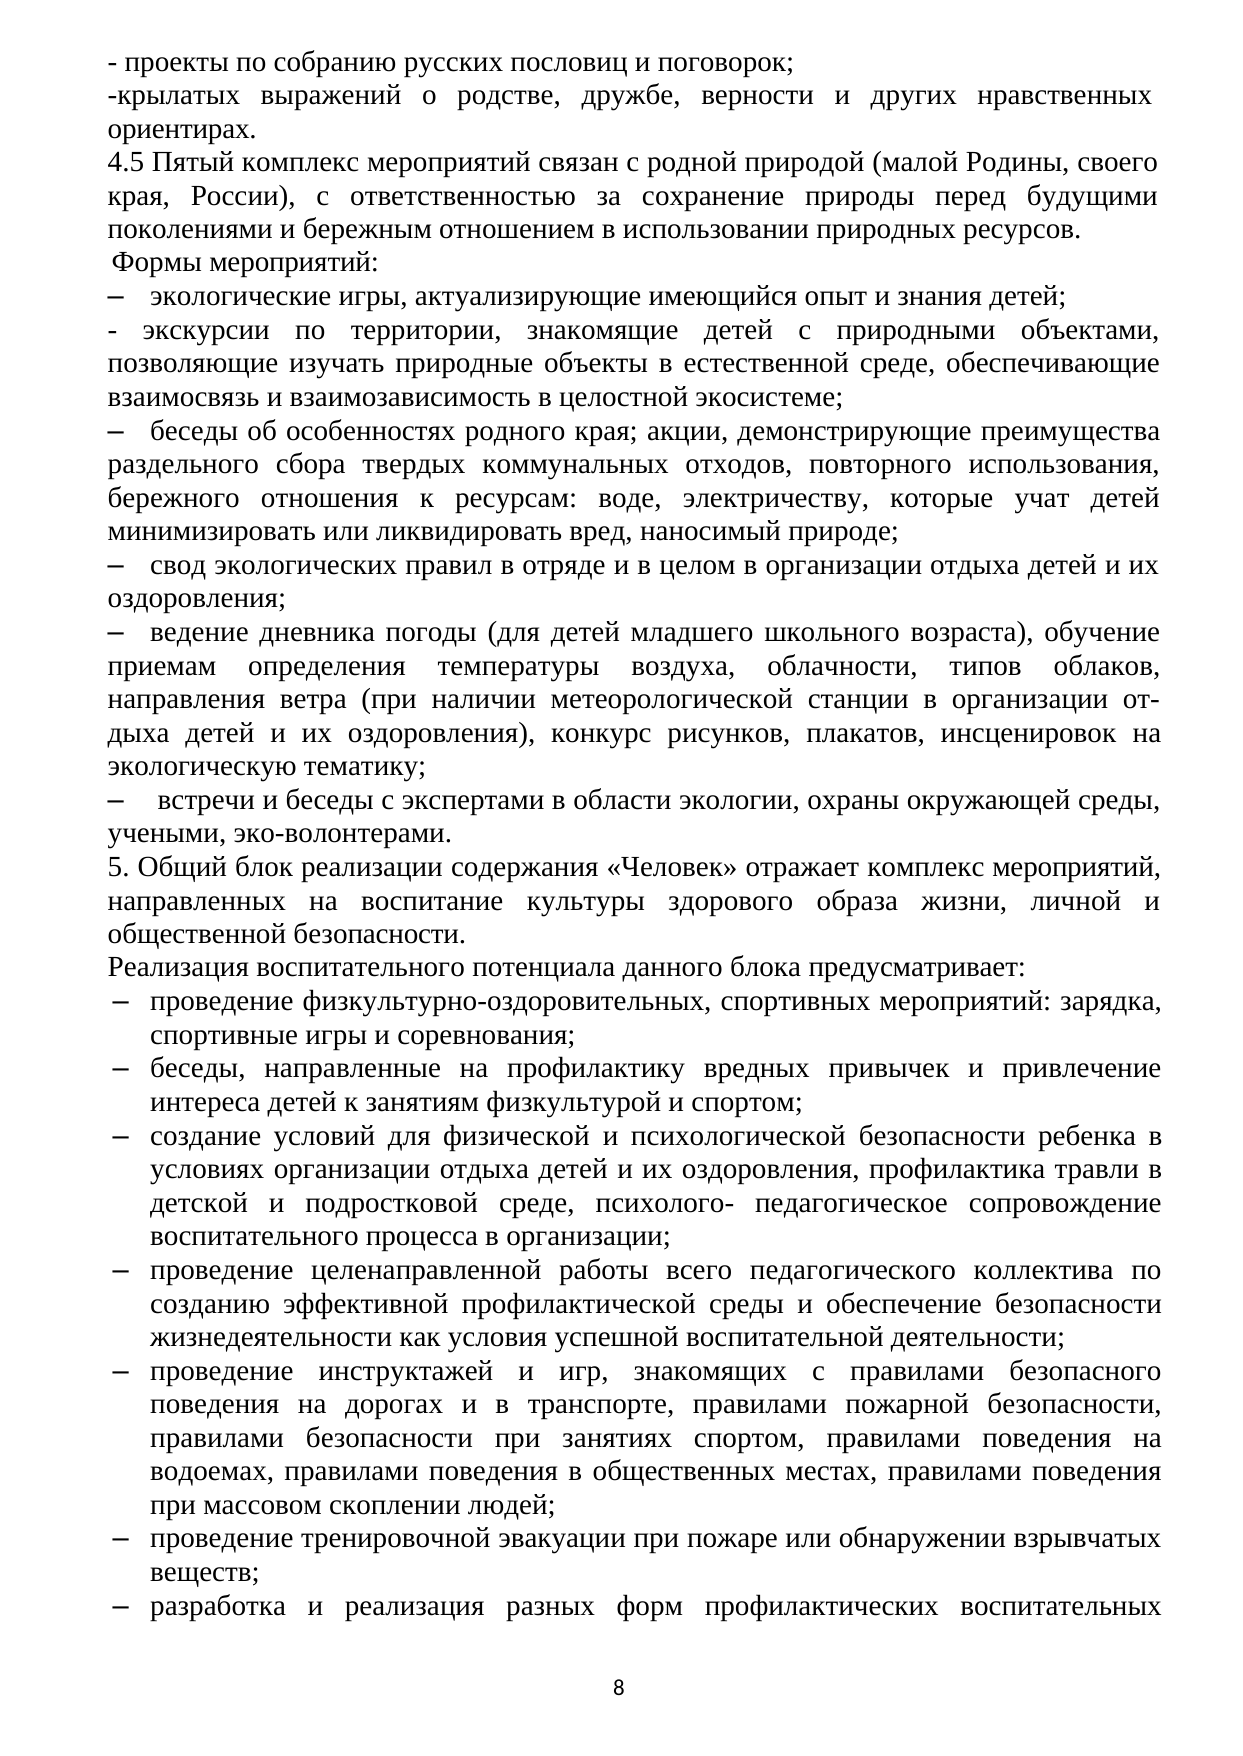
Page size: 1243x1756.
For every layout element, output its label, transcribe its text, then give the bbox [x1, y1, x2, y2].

list беседы, направленные на профилактику вредных привычек и привлечение интереса детей к занятиям физкультурой и спортом; [112, 1051, 1162, 1118]
list проведение тренировочной эвакуации при пожаре или обнаружении взрывчатых веществ; [112, 1521, 1162, 1588]
list проведение целенаправленной работы всего педагогического коллектива по созданию эффективной профилактической среды и обеспечение безопасности жизнедеятельности как условия успешной воспитательной деятельности; [112, 1252, 1162, 1353]
list 5. Общий блок реализации содержания «Человек» отражает комплекс мероприятий, направленных на воспитание культуры здорового образа жизни, личной и общественной безопасности. [107, 849, 1161, 950]
list -крылатых выражений о родстве, дружбе, верности и других нравственных ориентирах. [107, 77, 1153, 144]
list проведение физкультурно-оздоровительных, спортивных мероприятий: зарядка, спортивные игры и соревнования; [112, 983, 1162, 1051]
list Реализация воспитательного потенциала данного блока предусматривает: [107, 950, 1162, 983]
list - проекты по собранию русских пословиц и поговорок; [107, 44, 1153, 77]
list экологические игры, актуализирующие имеющийся опыт и знания детей; [107, 278, 1161, 312]
list встречи и беседы с экспертами в области экологии, охраны окружающей среды, учеными, эко-волонтерами. [107, 782, 1161, 849]
list проведение инструктажей и игр, знакомящих с правилами безопасного поведения на дорогах и в транспорте, правилами пожарной безопасности, правилами безопасности при занятиях спортом, правилами поведения на водоемах, правилами поведения в общественных местах, правилами поведения при массовом скоплении людей; [112, 1353, 1162, 1521]
list беседы об особенностях родного края; акции, демонстрирующие преимущества раздельного сбора твердых коммунальных отходов, повторного использования, бережного отношения к ресурсам: воде, электричеству, которые учат детей минимизировать или ликвидировать вред, наносимый природе; [107, 413, 1161, 547]
list 4.5 Пятый комплекс мероприятий связан с родной природой (малой Родины, своего края, России), с ответственностью за сохранение природы перед будущими поколениями и бережным отношением в использовании природных ресурсов. [107, 144, 1159, 245]
list свод экологических правил в отряде и в целом в организации отдыха детей и их оздоровления; [107, 547, 1161, 614]
list создание условий для физической и психологической безопасности ребенка в условиях организации отдыха детей и их оздоровления, профилактика травли в детской и подростковой среде, психолого- педагогическое сопровождение воспитательного процесса в организации; [112, 1118, 1162, 1252]
list - экскурсии по территории, знакомящие детей с природными объектами, позволяющие изучать природные объекты в естественной среде, обеспечивающие взаимосвязь и взаимозависимость в целостной экосистеме; [107, 312, 1161, 413]
text Формы мероприятий: [75, 245, 1162, 278]
list ведение дневника погоды (для детей младшего школьного возраста), обучение приемам определения температуры воздуха, облачности, типов облаков, направления ветра (при наличии метеорологической станции в организации от-дыха детей и их оздоровления), конкурс рисунков, плакатов, инсценировок на экологическую тематику; [107, 614, 1161, 782]
list разработка и реализация разных форм профилактических воспитательных [112, 1588, 1162, 1621]
